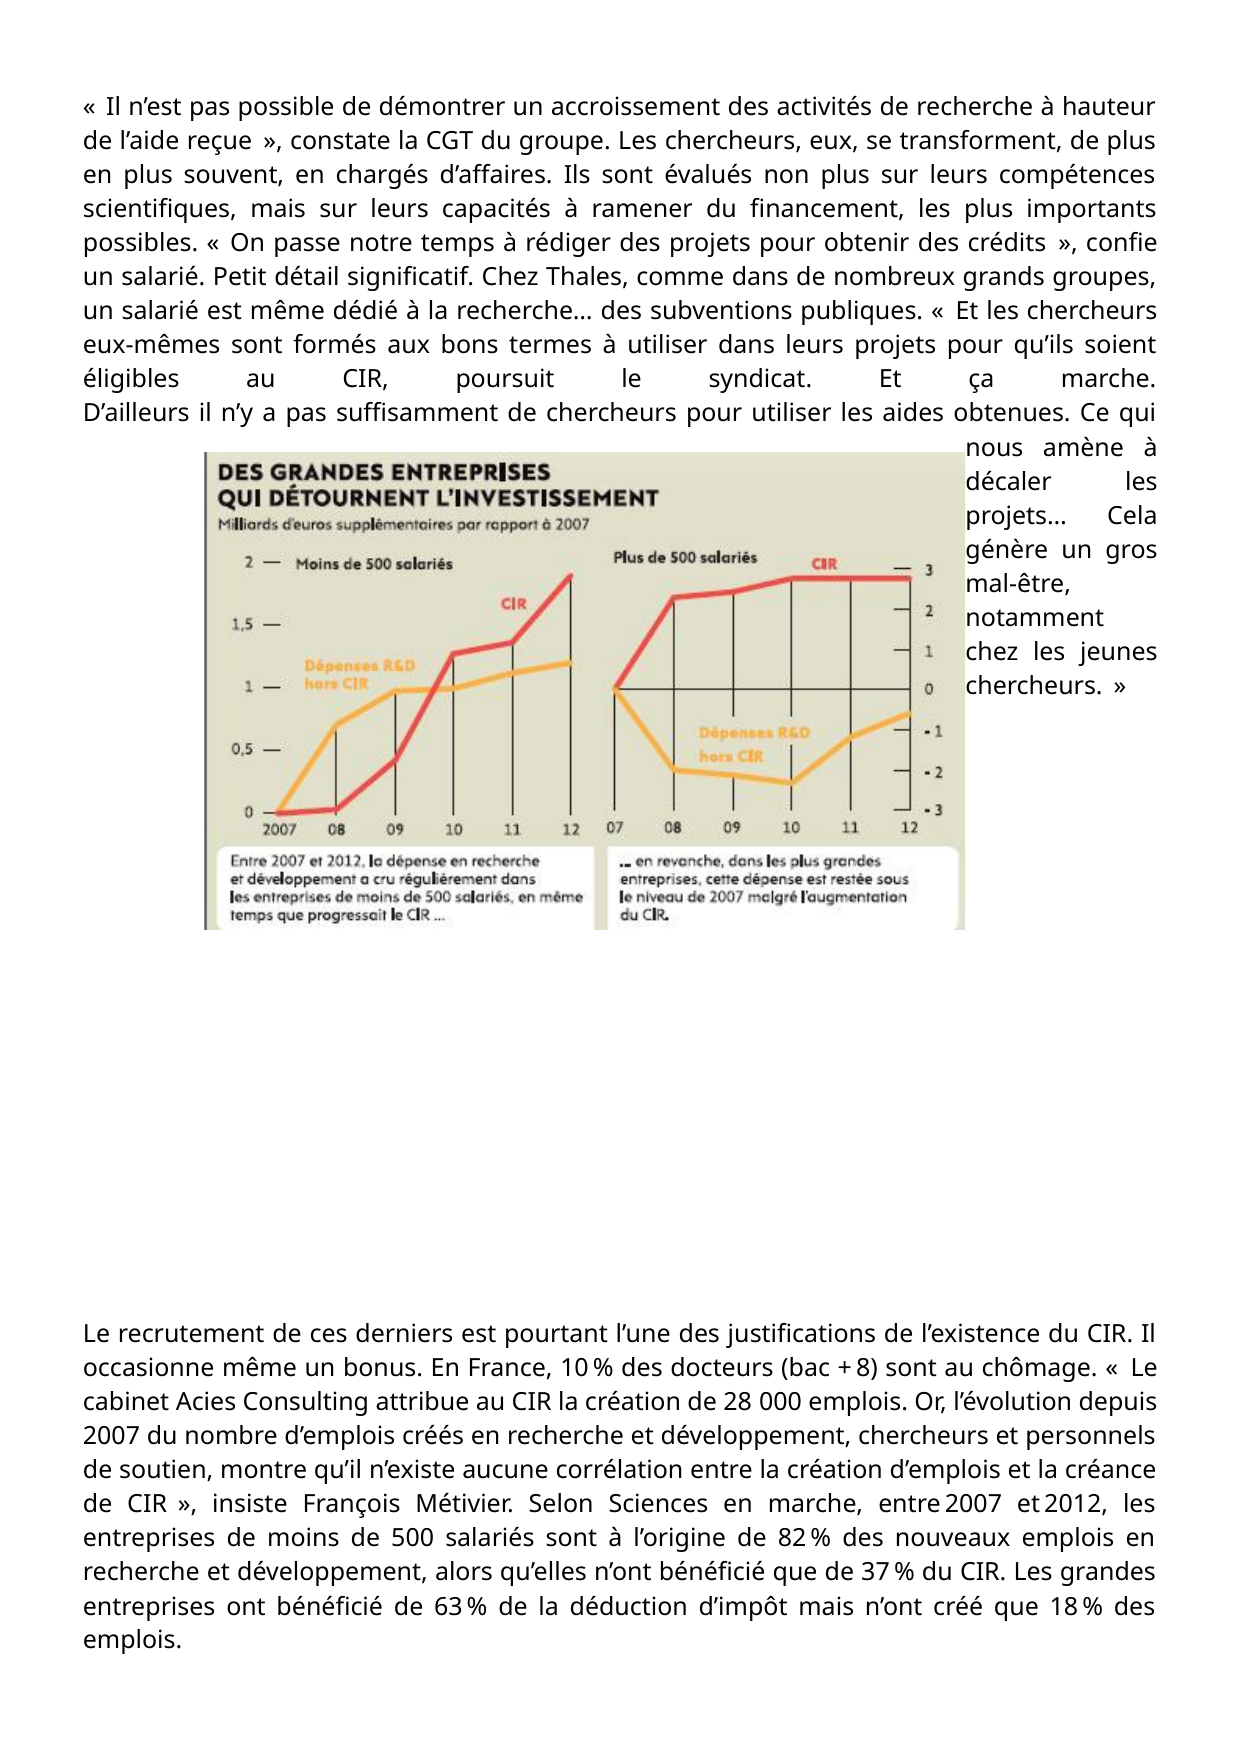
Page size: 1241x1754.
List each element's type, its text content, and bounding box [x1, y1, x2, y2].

text « Il n’est pas possible de démontrer un accroissement des activités de recherche à hauteur de l’aide reçue », constate la CGT du groupe. Les chercheurs, eux, se transforment, de plus en plus souvent, en chargés d’affaires. Ils sont évalués non plus sur leurs compétences scientifiques, mais sur leurs capacités à ramener du financement, les plus importants possibles. « On passe notre temps à rédiger des projets pour obtenir des crédits », confie un salarié. Petit détail significatif. Chez Thales, comme dans de nombreux grands groupes, un salarié est même dédié à la recherche… des subventions publiques. « Et les chercheurs eux-mêmes sont formés aux bons termes à utiliser dans leurs projets pour qu’ils soient éligibles au CIR, poursuit le syndicat. Et ça marche. D’ailleurs il n’y a pas suffisamment de chercheurs pour utiliser les aides obtenues. Ce qui nous amène à décaler les projets… Cela génère un gros mal-être, notamment chez les jeunes chercheurs. » [83, 88, 1157, 702]
picture [204, 452, 966, 930]
text Le recrutement de ces derniers est pourtant l’une des justifications de l’existence du CIR. Il occasionne même un bonus. En France, 10 % des docteurs (bac + 8) sont au chômage. « Le cabinet Acies Consulting attribue au CIR la création de 28 000 emplois. Or, l’évolution depuis 2007 du nombre d’emplois créés en recherche et développement, chercheurs et personnels de soutien, montre qu’il n’existe aucune corrélation entre la création d’emplois et la créance de CIR », insiste François Métivier. Selon Sciences en marche, entre 2007 et 2012, les entreprises de moins de 500 salariés sont à l’origine de 82 % des nouveaux emplois en recherche et développement, alors qu’elles n’ont bénéficié que de 37 % du CIR. Les grandes entreprises ont bénéficié de 63 % de la déduction d’impôt mais n’ont créé que 18 % des emplois. [83, 1316, 1157, 1656]
